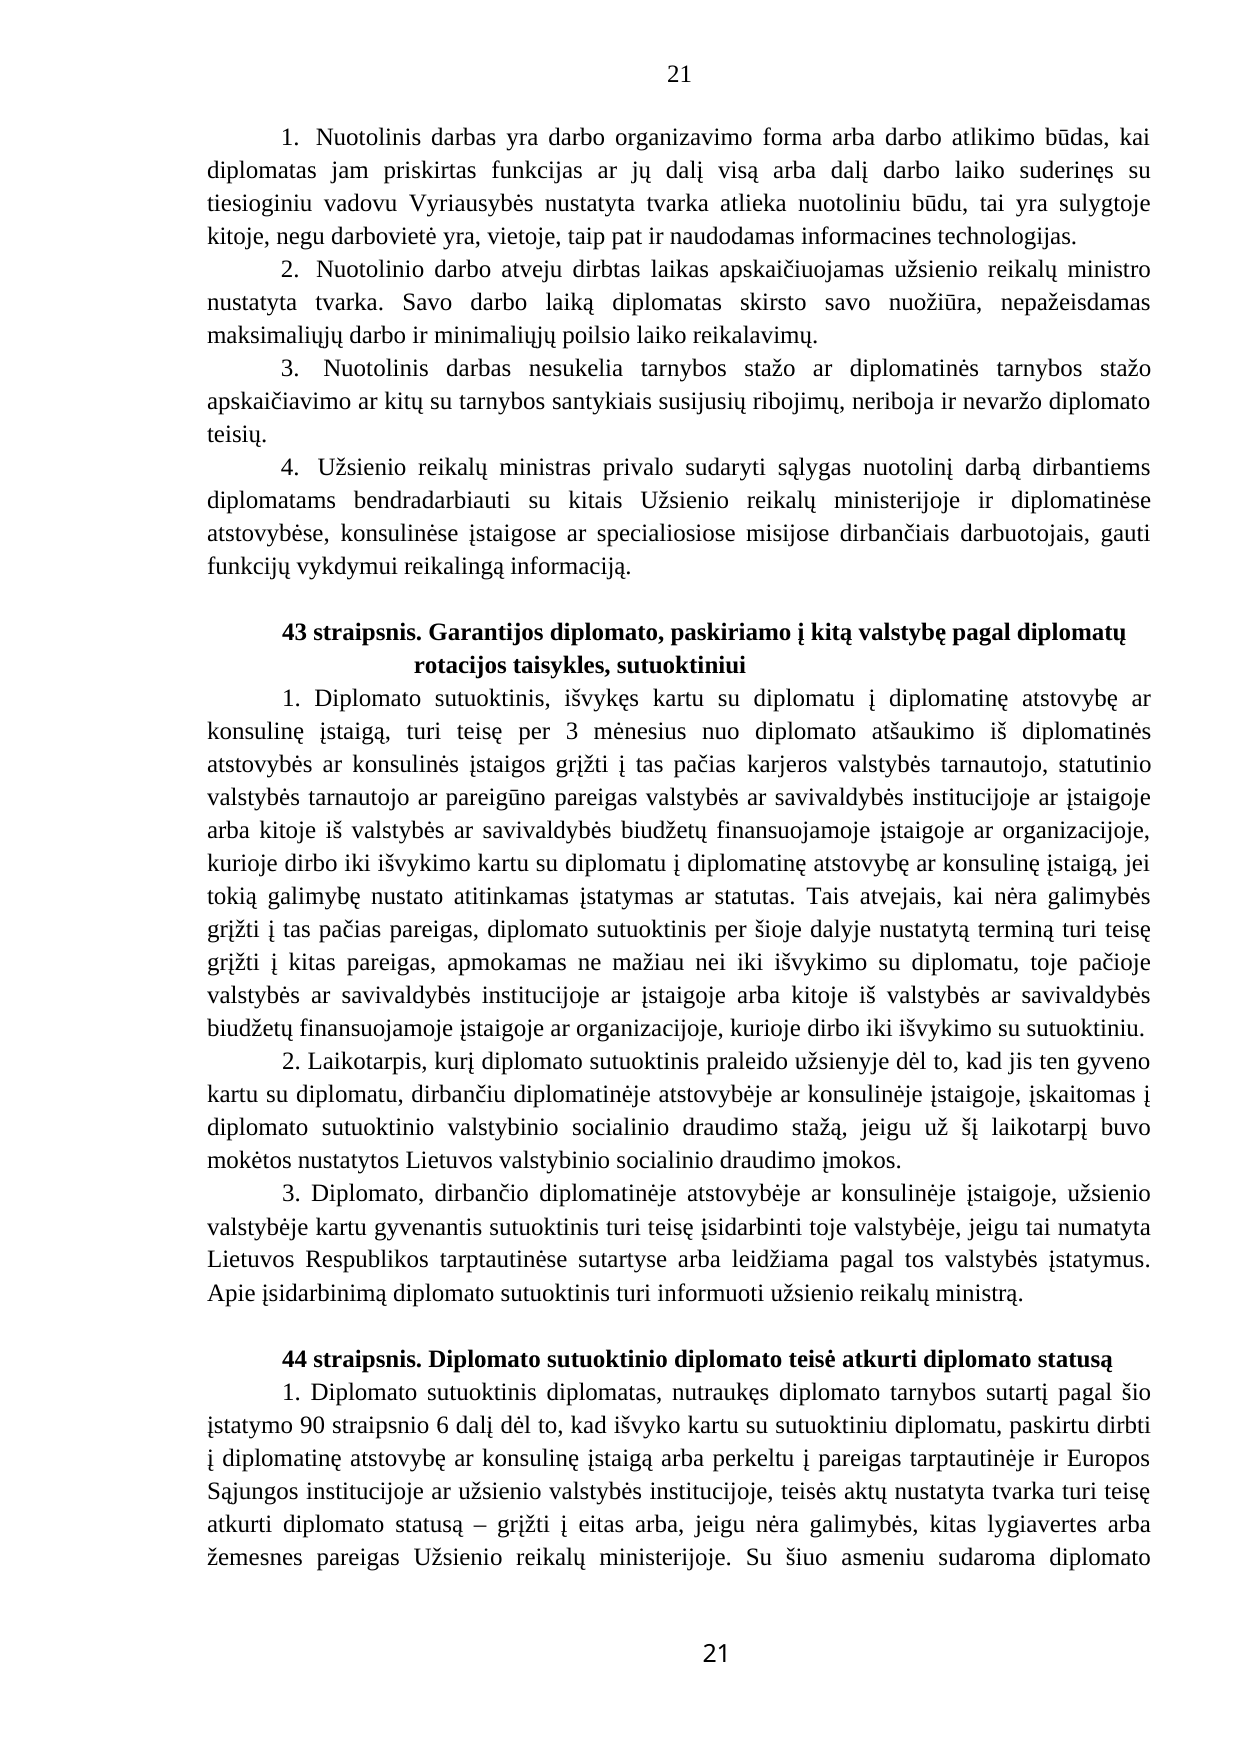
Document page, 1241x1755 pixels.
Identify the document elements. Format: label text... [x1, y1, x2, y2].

text 4. Užsienio reikalų ministras privalo sudaryti sąlygas nuotolinį darbą dirbantiems diplomatams bendradarbiauti su kitais Užsienio reikalų ministerijoje ir diplomatinėse atstovybėse, konsulinėse įstaigose ar specialiosiose misijose dirbančiais darbuotojais, gauti funkcijų vykdymui reikalingą informaciją. [207, 452, 1152, 580]
text 2. Laikotarpis, kurį diplomato sutuoktinis praleido užsienyje dėl to, kad jis ten gyveno kartu su diplomatu, dirbančiu diplomatinėje atstovybėje ar konsulinėje įstaigoje, įskaitomas į diplomato sutuoktinio valstybinio socialinio draudimo stažą, jeigu už šį laikotarpį buvo mokėtos nustatytos Lietuvos valstybinio socialinio draudimo įmokos. [207, 1046, 1152, 1174]
text 2. Nuotolinio darbo atveju dirbtas laikas apskaičiuojamas užsienio reikalų ministro nustatyta tvarka. Savo darbo laiką diplomatas skirsto savo nuožiūra, nepažeisdamas maksimaliųjų darbo ir minimaliųjų poilsio laiko reikalavimų. [207, 254, 1152, 349]
text 1. Nuotolinis darbas yra darbo organizavimo forma arba darbo atlikimo būdas, kai diplomatas jam priskirtas funkcijas ar jų dalį visą arba dalį darbo laiko suderinęs su tiesioginiu vadovu Vyriausybės nustatyta tvarka atlieka nuotoliniu būdu, tai yra sulygtoje kitoje, negu darbovietė yra, vietoje, taip pat ir naudodamas informacines technologijas. [207, 122, 1152, 250]
text 43 straipsnis. Garantijos diplomato, paskiriamo į kitą valstybę pagal diplomatų [282, 617, 1152, 646]
text 44 straipsnis. Diplomato sutuoktinio diplomato teisė atkurti diplomato statusą [282, 1344, 1152, 1372]
text 1. Diplomato sutuoktinis, išvykęs kartu su diplomatu į diplomatinę atstovybę ar konsulinę įstaigą, turi teisę per 3 mėnesius nuo diplomato atšaukimo iš diplomatinės atstovybės ar konsulinės įstaigos grįžti į tas pačias karjeros valstybės tarnautojo, statutinio valstybės tarnautojo ar pareigūno pareigas valstybės ar savivaldybės institucijoje ar įstaigoje arba kitoje iš valstybės ar savivaldybės biudžetų finansuojamoje įstaigoje ar organizacijoje, kurioje dirbo iki išvykimo kartu su diplomatu į diplomatinę atstovybę ar konsulinę įstaigą, jei tokią galimybę nustato atitinkamas įstatymas ar statutas. Tais atvejais, kai nėra galimybės grįžti į tas pačias pareigas, diplomato sutuoktinis per šioje dalyje nustatytą terminą turi teisę grįžti į kitas pareigas, apmokamas ne mažiau nei iki išvykimo su diplomatu, toje pačioje valstybės ar savivaldybės institucijoje ar įstaigoje arba kitoje iš valstybės ar savivaldybės biudžetų finansuojamoje įstaigoje ar organizacijoje, kurioje dirbo iki išvykimo su sutuoktiniu. [207, 683, 1152, 1042]
text 3. Diplomato, dirbančio diplomatinėje atstovybėje ar konsulinėje įstaigoje, užsienio valstybėje kartu gyvenantis sutuoktinis turi teisę įsidarbinti toje valstybėje, jeigu tai numatyta Lietuvos Respublikos tarptautinėse sutartyse arba leidžiama pagal tos valstybės įstatymus. Apie įsidarbinimą diplomato sutuoktinis turi informuoti užsienio reikalų ministrą. [207, 1178, 1152, 1306]
text 1. Diplomato sutuoktinis diplomatas, nutraukęs diplomato tarnybos sutartį pagal šio įstatymo 90 straipsnio 6 dalį dėl to, kad išvyko kartu su sutuoktiniu diplomatu, paskirtu dirbti į diplomatinę atstovybę ar konsulinę įstaigą arba perkeltu į pareigas tarptautinėje ir Europos Sąjungos institucijoje ar užsienio valstybės institucijoje, teisės aktų nustatyta tvarka turi teisę atkurti diplomato statusą – grįžti į eitas arba, jeigu nėra galimybės, kitas lygiavertes arba žemesnes pareigas Užsienio reikalų ministerijoje. Su šiuo asmeniu sudaroma diplomato [207, 1377, 1152, 1571]
text rotacijos taisykles, sutuoktiniui [413, 650, 1152, 679]
text 3. Nuotolinis darbas nesukelia tarnybos stažo ar diplomatinės tarnybos stažo apskaičiavimo ar kitų su tarnybos santykiais susijusių ribojimų, neriboja ir nevaržo diplomato teisių. [207, 353, 1152, 448]
